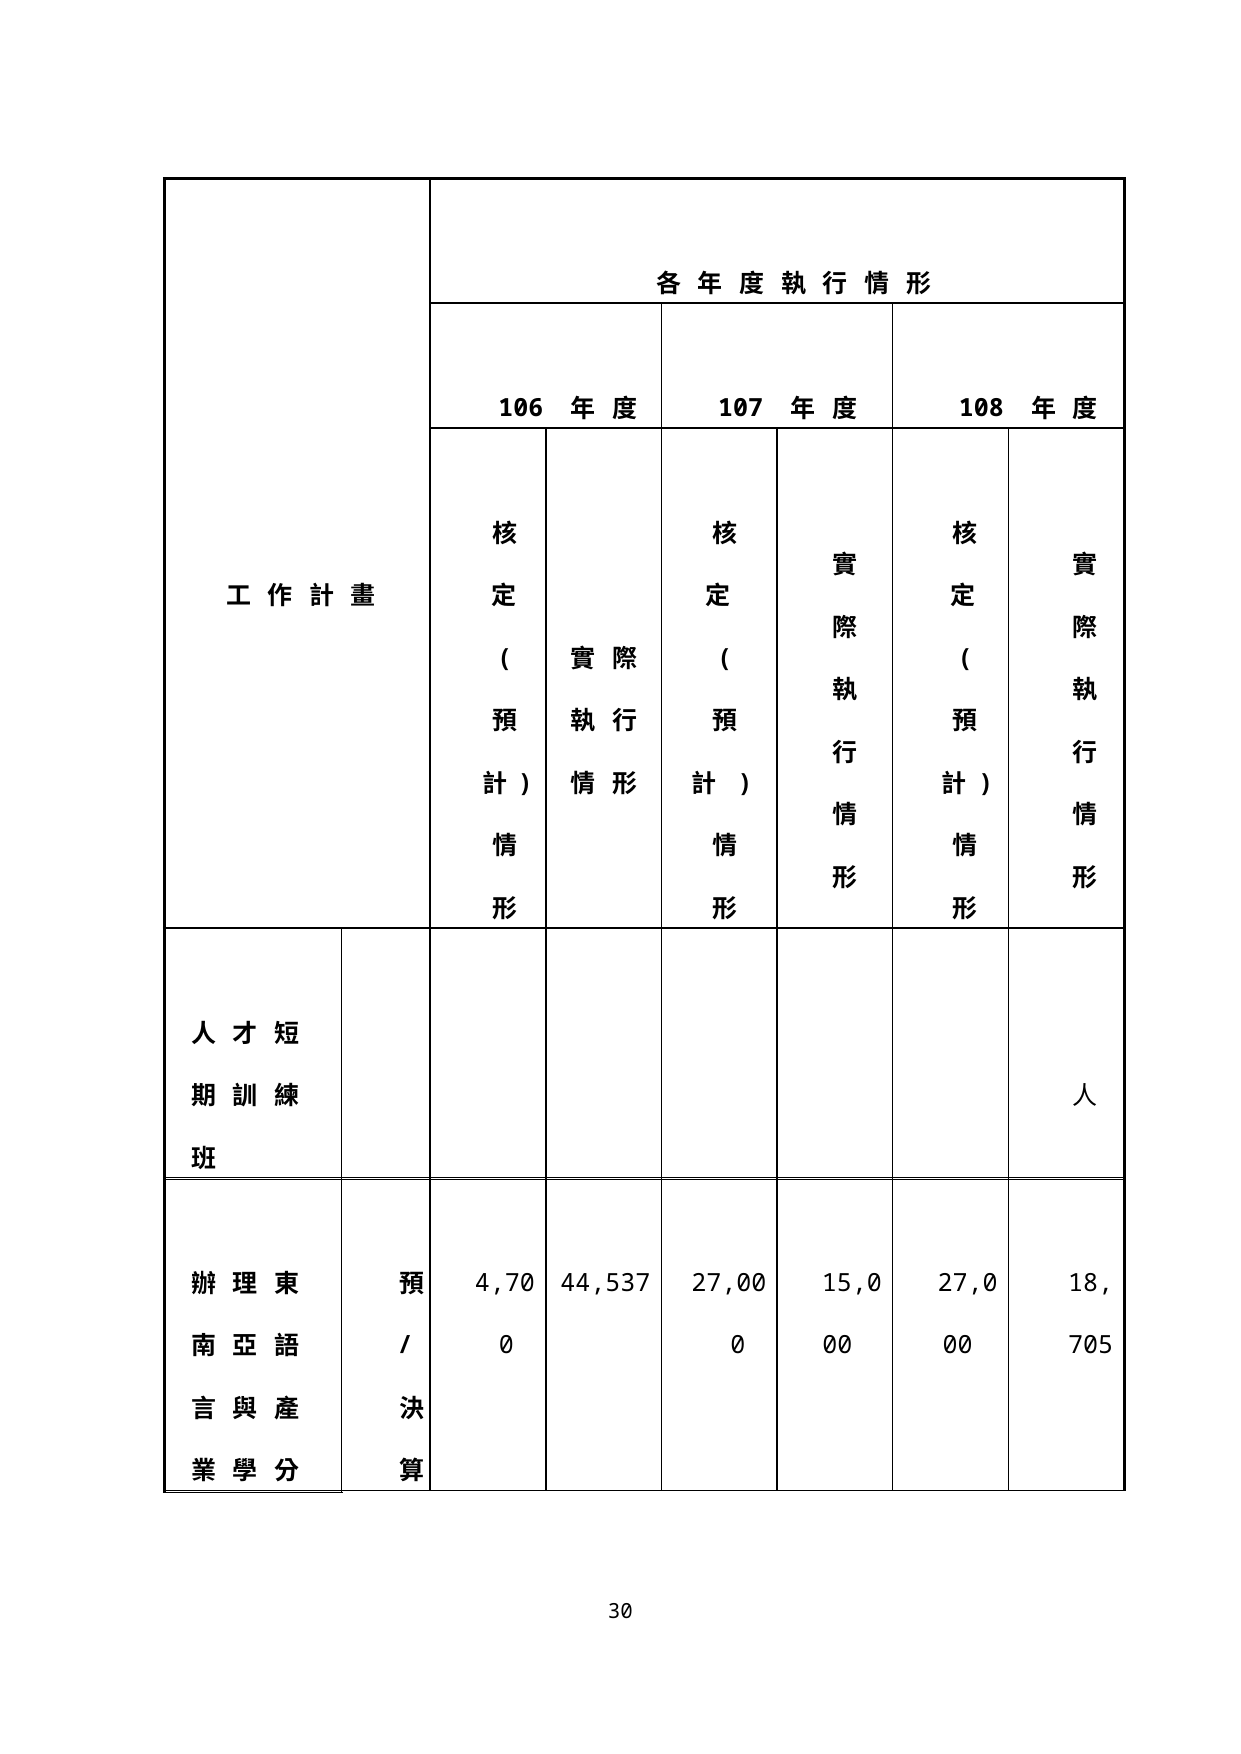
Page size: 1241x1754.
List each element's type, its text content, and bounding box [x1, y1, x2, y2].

table_header 各年度執行情形 [431, 180, 1123, 302]
table_cell 核定(預計)情形 [893, 429, 1008, 927]
table_cell 核定(預計)情形 [431, 429, 545, 927]
table_cell 實際執行情形 [1009, 429, 1123, 927]
table_cell 預/決算 [342, 1180, 429, 1490]
table_cell 44,537 [547, 1180, 661, 1490]
table_cell [893, 929, 1008, 1177]
table_cell 15,000 [778, 1180, 892, 1490]
table_cell [547, 929, 661, 1177]
table_cell 核定(預計)情形 [662, 429, 776, 927]
table_cell 人 [1009, 929, 1123, 1177]
table_cell 實際執行情形 [778, 429, 892, 927]
table_cell 人才短期訓練班 [166, 929, 341, 1177]
table_cell 106年度 [431, 304, 661, 427]
table_cell 實際執行情形 [547, 429, 661, 927]
table_cell 108年度 [893, 304, 1123, 427]
table_cell 4,700 [431, 1180, 545, 1490]
table_cell 27,000 [662, 1180, 776, 1490]
table_cell [431, 929, 545, 1177]
table_cell [342, 929, 429, 1177]
table_cell [778, 929, 892, 1177]
table_header 工作計畫 [166, 180, 429, 927]
table_cell 18,705 [1009, 1180, 1123, 1490]
table_cell 27,000 [893, 1180, 1008, 1490]
table_cell [662, 929, 776, 1177]
table_cell 辦理東南亞語言與產業學分 [166, 1180, 341, 1490]
table_cell 107年度 [662, 304, 892, 427]
